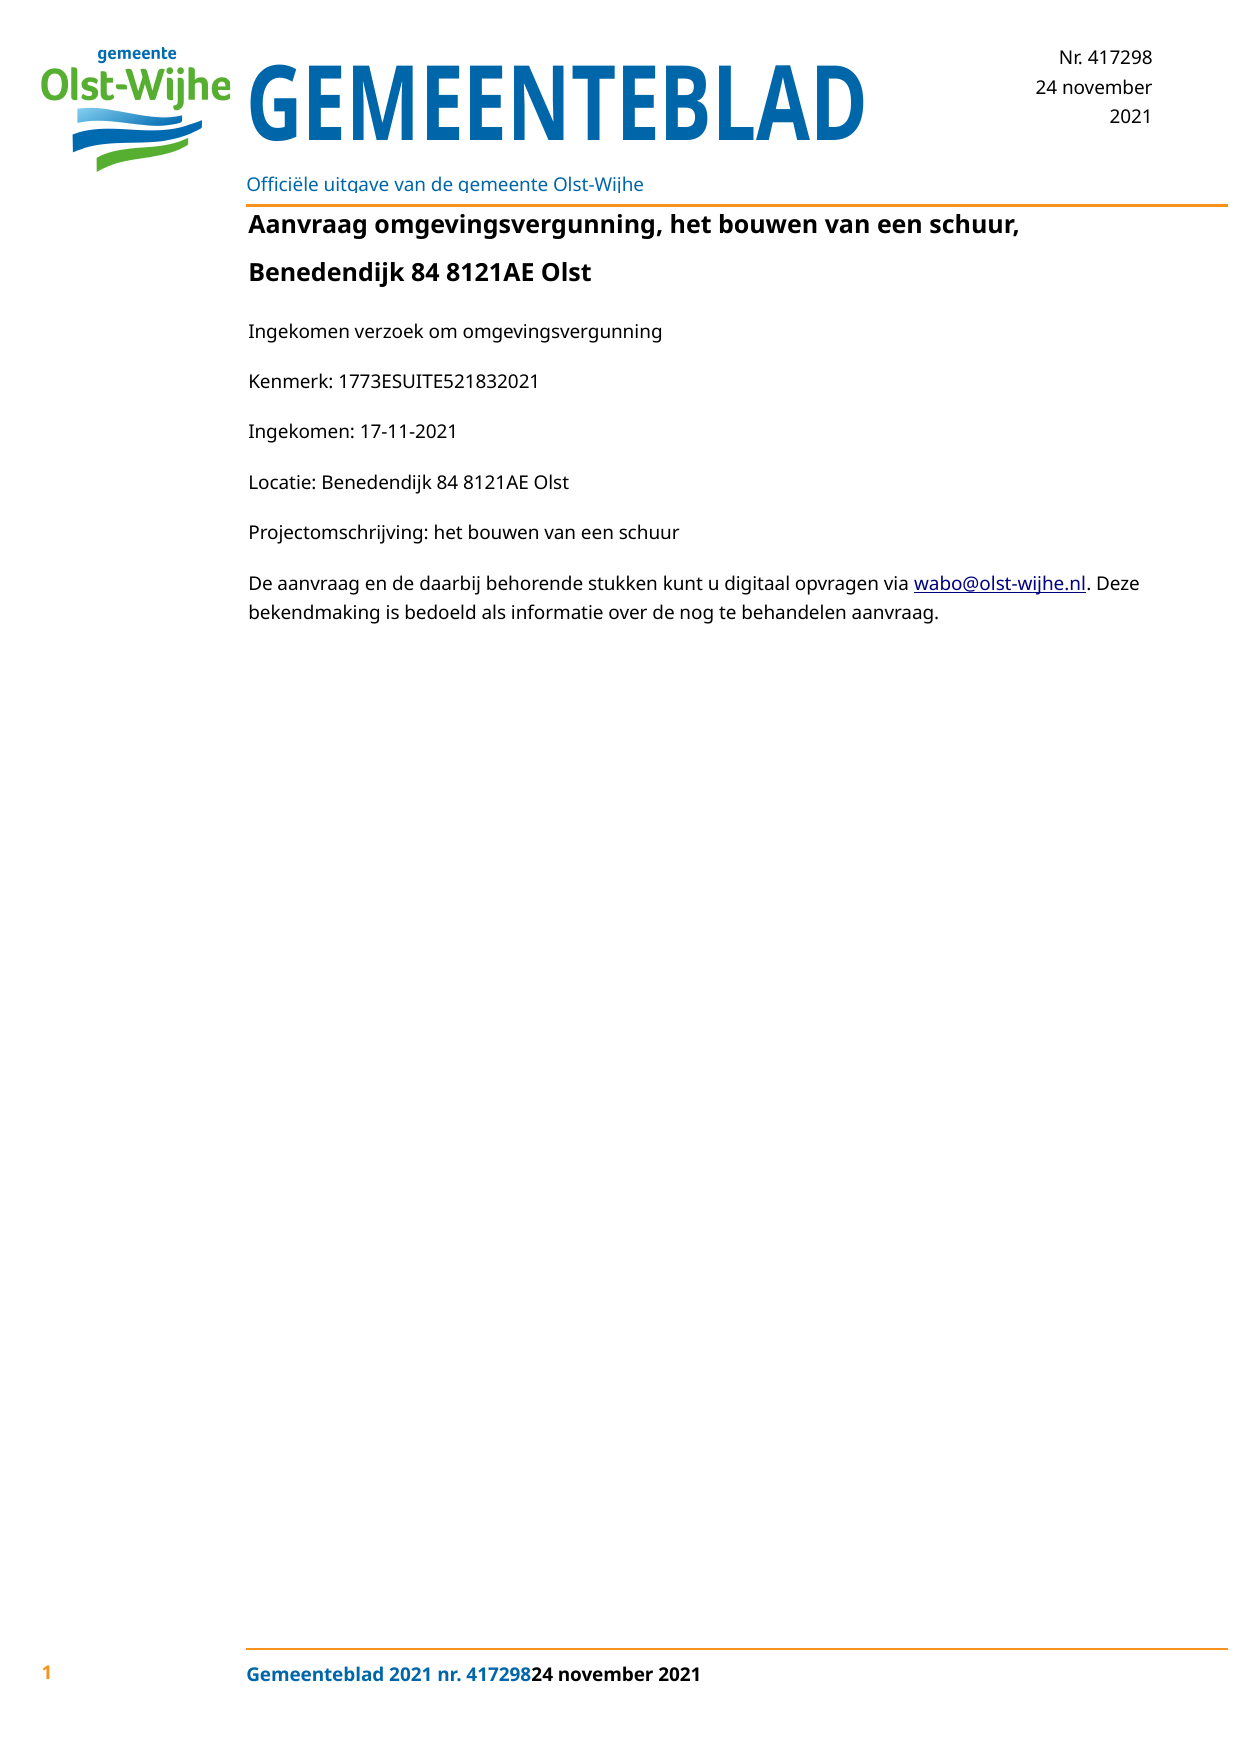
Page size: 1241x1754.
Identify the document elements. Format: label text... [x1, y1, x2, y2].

text Projectomschrijving: het bouwen van een schuur [248, 519, 1152, 545]
text Ingekomen verzoek om omgevingsvergunning [248, 318, 1152, 344]
text De aanvraag en de daarbij behorende stukken kunt u digitaal opvragen via wabo@olst-wijhe.nl. Deze bekendmaking is bedoeld als informatie over de nog te behandelen aanvraag. [248, 570, 1152, 625]
picture [41, 47, 231, 172]
text Kenmerk: 1773ESUITE521832021 [248, 368, 1152, 394]
text Aanvraag omgevingsvergunning, het bouwen van een schuur, Benedendijk 84 8121AE Olst [248, 207, 1152, 288]
text Locatie: Benedendijk 84 8121AE Olst [248, 469, 1152, 495]
text Ingekomen: 17-11-2021 [248, 419, 1152, 444]
